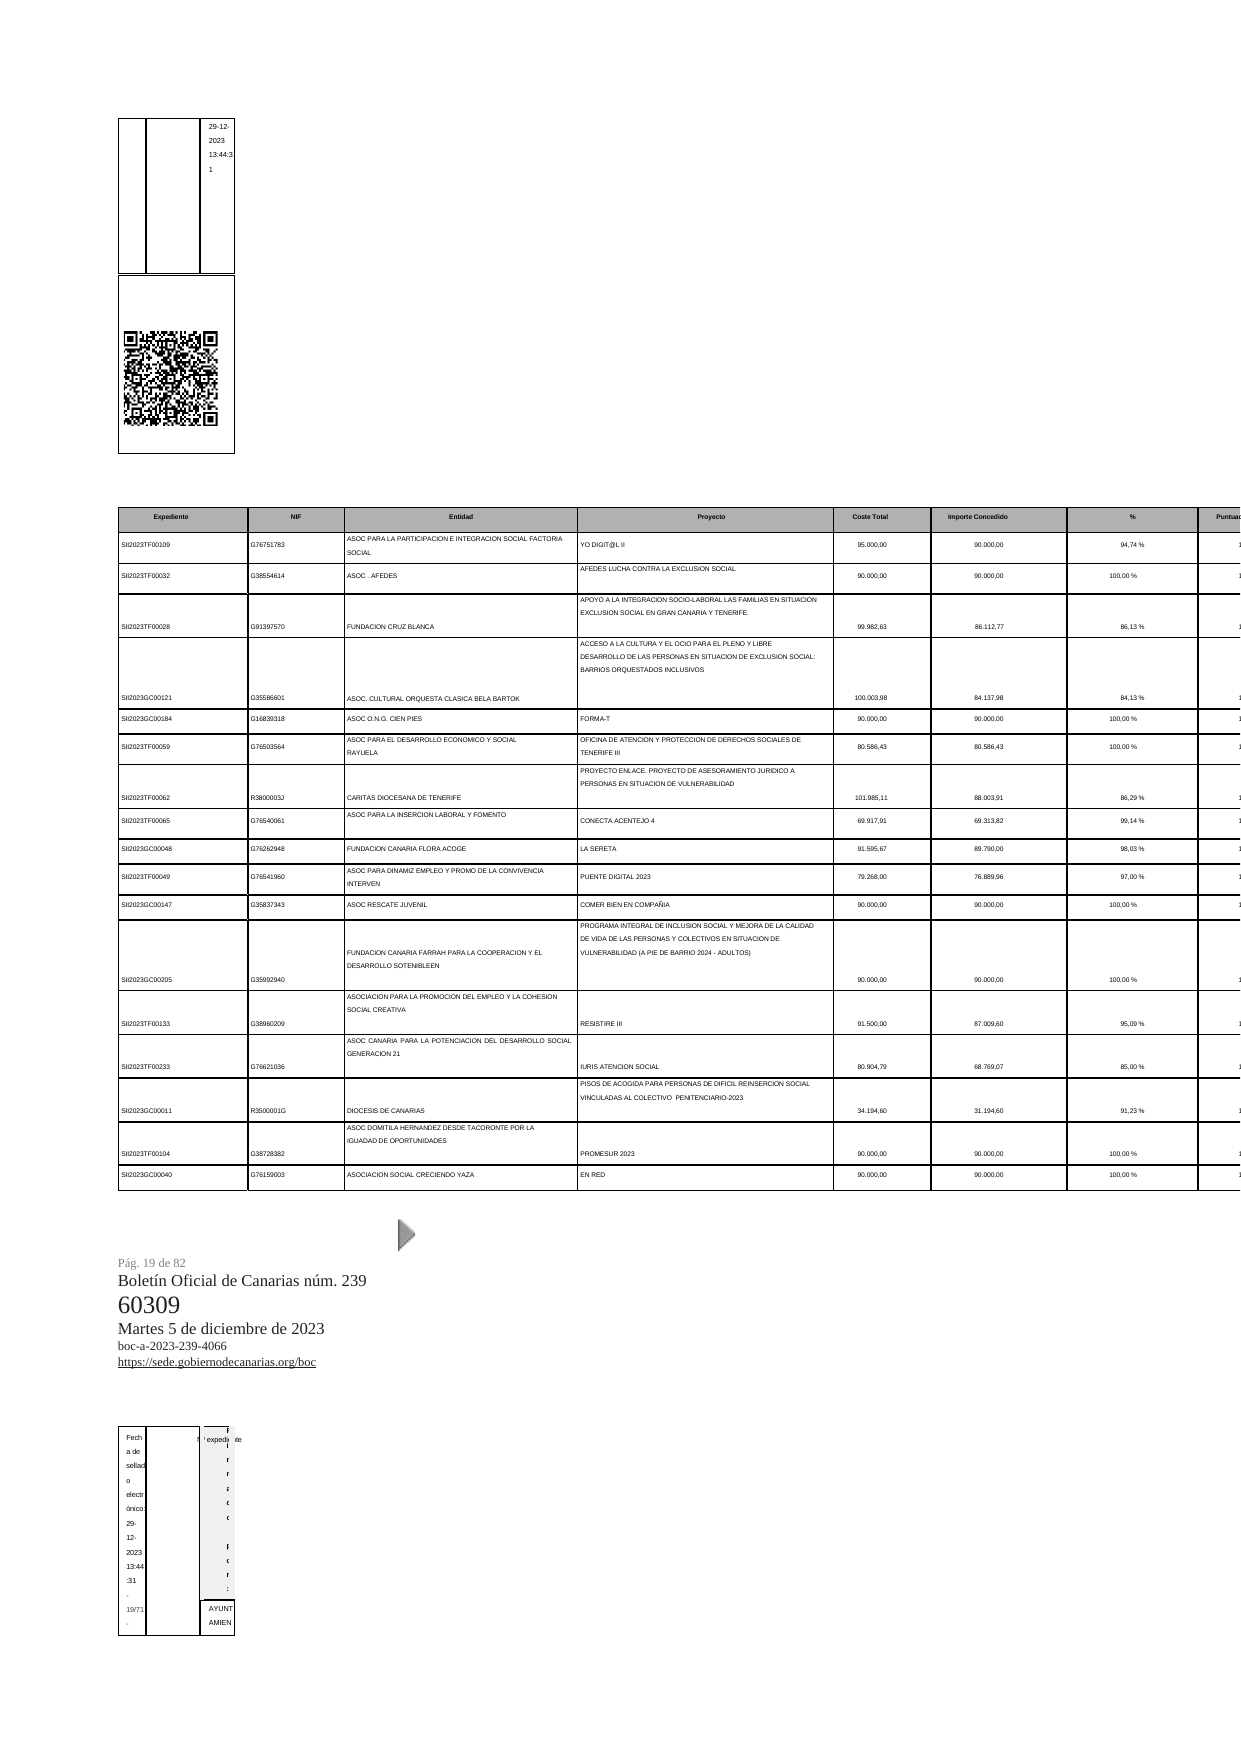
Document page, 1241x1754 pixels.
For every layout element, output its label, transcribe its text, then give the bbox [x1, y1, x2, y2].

table_cell 100,00 % [1068, 735, 1197, 764]
table_cell G76751783 [249, 533, 344, 563]
table_cell DIOCESIS DE CANARIAS [345, 1079, 577, 1121]
table_cell ASOC CANARIA PARA LA POTENCIACION DEL DESARROLLO SOCIAL GENERACION 21 [345, 1035, 577, 1077]
table_cell ASOC PARA DINAMIZ EMPLEO Y PROMO DE LA CONVIVENCIA INTERVEN [345, 865, 577, 894]
table_cell ASOC PARA EL DESARROLLO ECONOMICO Y SOCIAL RAYUELA [345, 735, 577, 764]
table_cell 79.268,00 [834, 865, 930, 894]
table_header Nº expediente administrativo: 2023-010076 Código Seguro de Verificación (CSV): CDD65FDD777337419C214266ADEA6875 Comprobación CSV: https://eadmin.sanbartolome.es/publico/documento/CDD65FDD777337419C214266ADEA6875 [147, 1427, 199, 1635]
table_cell 90.000,00 [834, 564, 930, 593]
table_cell G35992940 [249, 921, 344, 990]
table_cell 12,50 [1199, 735, 1240, 764]
text Martes 5 de diciembre de 2023 [118, 1319, 1120, 1338]
table_cell 90.000,00 [834, 1123, 930, 1164]
table_cell R3500001G [249, 1079, 344, 1121]
table_cell SII2023TF00233 [119, 1035, 247, 1077]
table_cell SII2023TF00065 [119, 809, 247, 838]
table_cell 95,09 % [1068, 991, 1197, 1034]
table_cell 100,00 % [1068, 896, 1197, 919]
table_cell 100,00 % [1068, 921, 1197, 990]
table_cell 12,60 [1199, 595, 1240, 637]
table_cell ASOC PARA LA PARTICIPACION E INTEGRACION SOCIAL FACTORIA SOCIAL [345, 533, 577, 563]
table_cell FUNDACION CANARIA FLORA ACOGE [345, 840, 577, 863]
table_cell 80.586,43 [932, 735, 1066, 764]
table_cell G38554614 [249, 564, 344, 593]
table_cell G76159003 [249, 1166, 344, 1190]
table_cell YO DIGIT@L II [578, 533, 833, 563]
table_header Fecha de sellado electrónico: 29-12-2023 13:44:31 - 19/71 [119, 1427, 145, 1635]
table_cell 86.112,77 [932, 595, 1066, 637]
table_header Coste Total [834, 508, 930, 532]
table_cell 99.982,63 [834, 595, 930, 637]
table_cell 12,25 [1199, 840, 1240, 863]
text Boletín Oficial de Canarias núm. 239 [118, 1271, 1120, 1290]
table_cell 12,25 [1199, 865, 1240, 894]
table_header Firmado por: [204, 1427, 229, 1599]
text 60309 [118, 1290, 1120, 1319]
table_cell FORMA-T [578, 710, 833, 733]
table_cell G76540061 [249, 809, 344, 838]
table_cell ASOC DOMITILA HERNANDEZ DESDE TACORONTE POR LA IGUADAD DE OPORTUNIDADES [345, 1123, 577, 1164]
table_cell 90.000,00 [932, 564, 1066, 593]
table_cell 85,00 % [1068, 1035, 1197, 1077]
table_cell SII2023TF00109 [119, 533, 247, 563]
table_cell 87.009,60 [932, 991, 1066, 1034]
table_cell FUNDACION CRUZ BLANCA [345, 595, 577, 637]
table_cell 90.000,00 [932, 533, 1066, 563]
table_cell G38728382 [249, 1123, 344, 1164]
table_cell G76621036 [249, 1035, 344, 1077]
table_cell ASOCIACION SOCIAL CRECIENDO YAZA [345, 1166, 577, 1190]
table_cell 89.790,00 [932, 840, 1066, 863]
table_cell SII2023TF00059 [119, 735, 247, 764]
table_header Nº expediente administrativo: 2023-010076 Código Seguro de Verificación (CSV): CDD65FDD777337419C214266ADEA6875 Comprobación CSV: https://eadmin.sanbartolome.es/publico/documento/CDD65FDD777337419C214266ADEA6875 [147, 119, 199, 273]
table_cell IURIS ATENCION SOCIAL [578, 1035, 833, 1077]
table_cell RESISTIRE III [578, 991, 833, 1034]
table_cell SII2023GC00184 [119, 710, 247, 733]
table_cell SII2023GC00011 [119, 1079, 247, 1121]
table_header Importe Concedido [932, 508, 1066, 532]
table_cell G76541960 [249, 865, 344, 894]
text boc-a-2023-239-4066 [118, 1339, 1120, 1353]
table_cell 29-12-2023 13:44:31 [201, 119, 234, 273]
table_cell ASOC RESCATE JUVENIL [345, 896, 577, 919]
table_cell 90.000,00 [834, 1166, 930, 1190]
table_cell SII2023GC00121 [119, 638, 247, 708]
table_cell 11,75 [1199, 991, 1240, 1034]
table_cell R3800003J [249, 765, 344, 808]
table_cell 84,13 % [1068, 638, 1197, 708]
table_cell SII2023TF00028 [119, 595, 247, 637]
table_cell 90.000,00 [932, 921, 1066, 990]
table_cell ASOC O.N.G. CIEN PIES [345, 710, 577, 733]
table_cell 69.313,82 [932, 809, 1066, 838]
table_cell 12,50 [1199, 765, 1240, 808]
table_cell G35837343 [249, 896, 344, 919]
table_cell 90.000,00 [932, 710, 1066, 733]
table_header [119, 119, 145, 273]
table_cell PROYECTO ENLACE. PROYECTO DE ASESORAMIENTO JURIDICO A PERSONAS EN SITUACION DE VULNERABILIDAD [578, 765, 833, 808]
table_cell 95.000,00 [834, 533, 930, 563]
table_cell 68.769,07 [932, 1035, 1066, 1077]
table_cell FUNDACION CANARIA FARRAH PARA LA COOPERACION Y EL DESARROLLO SOTENIBLEEN [345, 921, 577, 990]
table_cell ACCESO A LA CULTURA Y EL OCIO PARA EL PLENO Y LIBRE DESARROLLO DE LAS PERSONAS EN SITUACION DE EXCLUSION SOCIAL: BARRIOS ORQUESTADOS INCLUSIVOS [578, 638, 833, 708]
table_cell ASOC . AFEDES [345, 564, 577, 593]
text https://sede.gobiernodecanarias.org/boc [118, 1354, 1120, 1369]
table_cell SII2023TF00104 [119, 1123, 247, 1164]
table_header % [1068, 508, 1197, 532]
table_cell 13,00 [1199, 533, 1240, 563]
table_cell SII2023GC00147 [119, 896, 247, 919]
table_cell 100,00 % [1068, 710, 1197, 733]
table_cell 12,50 [1199, 710, 1240, 733]
table_cell OFICINA DE ATENCION Y PROTECCION DE DERECHOS SOCIALES DE TENERIFE III [578, 735, 833, 764]
table_cell SII2023GC00048 [119, 840, 247, 863]
table_cell PROGRAMA INTEGRAL DE INCLUSION SOCIAL Y MEJORA DE LA CALIDAD DE VIDA DE LAS PERSONAS Y COLECTIVOS EN SITUACION DE VULNERABILIDAD (A PIE DE BARRIO 2024 - ADULTOS) [578, 921, 833, 990]
table_cell SII2023GC00040 [119, 1166, 247, 1190]
table_cell G91397570 [249, 595, 344, 637]
table_cell 11,50 [1199, 1123, 1240, 1164]
table_cell 80.904,79 [834, 1035, 930, 1077]
table_cell 12,50 [1199, 638, 1240, 708]
table_cell 100,00 % [1068, 1123, 1197, 1164]
table_cell ASOC. CULTURAL ORQUESTA CLASICA BELA BARTOK [345, 638, 577, 708]
table_header NIF [249, 508, 344, 532]
table_cell 31.194,60 [932, 1079, 1066, 1121]
table_cell SII2023GC00205 [119, 921, 247, 990]
table_header Expediente [119, 508, 247, 532]
table_cell AFEDES LUCHA CONTRA LA EXCLUSION SOCIAL [578, 564, 833, 593]
table_cell 91.500,00 [834, 991, 930, 1034]
table_cell 90.000,00 [834, 896, 930, 919]
table_cell 100,00 % [1068, 1166, 1197, 1190]
table_cell 100,00 % [1068, 564, 1197, 593]
table_cell 100.003,98 [834, 638, 930, 708]
table_cell SII2023TF00062 [119, 765, 247, 808]
table_cell PUENTE DIGITAL 2023 [578, 865, 833, 894]
table_cell 11,00 [1199, 1166, 1240, 1190]
table_header Puntuación [1199, 508, 1240, 532]
table_cell 12,30 [1199, 809, 1240, 838]
table_cell 80.586,43 [834, 735, 930, 764]
table_cell G76262948 [249, 840, 344, 863]
table_cell G16839318 [249, 710, 344, 733]
table_cell LA SERETA [578, 840, 833, 863]
table_cell 98,03 % [1068, 840, 1197, 863]
table_cell G76503564 [249, 735, 344, 764]
table_cell 88.003,91 [932, 765, 1066, 808]
table_cell [119, 276, 234, 453]
table_cell SII2023TF00032 [119, 564, 247, 593]
table_cell 97,00 % [1068, 865, 1197, 894]
text Pág. 19 de 82 [118, 1256, 1120, 1270]
table_cell 90.000,00 [834, 921, 930, 990]
table_header Entidad [345, 508, 577, 532]
table_cell 90.000,00 [932, 1123, 1066, 1164]
table_cell 91,23 % [1068, 1079, 1197, 1121]
table_cell PROMESUR 2023 [578, 1123, 833, 1164]
table_cell 94,74 % [1068, 533, 1197, 563]
table_cell COMER BIEN EN COMPAÑIA [578, 896, 833, 919]
table_cell 90.000,00 [932, 896, 1066, 919]
table_cell 34.194,60 [834, 1079, 930, 1121]
table_cell CONECTA ACENTEJO 4 [578, 809, 833, 838]
table_cell 84.137,98 [932, 638, 1066, 708]
table_cell 90.000,00 [834, 710, 930, 733]
table_cell 69.917,91 [834, 809, 930, 838]
table_cell AYUNTAMIEN [201, 1601, 234, 1635]
table_cell 76.889,96 [932, 865, 1066, 894]
table_cell 101.985,11 [834, 765, 930, 808]
table_cell SII2023TF00049 [119, 865, 247, 894]
table_cell G38960209 [249, 991, 344, 1034]
table_cell EN RED [578, 1166, 833, 1190]
table_cell 99,14 % [1068, 809, 1197, 838]
table_cell G35586601 [249, 638, 344, 708]
table_cell 11,60 [1199, 1035, 1240, 1077]
table_header Proyecto [578, 508, 833, 532]
table_cell SII2023TF00133 [119, 991, 247, 1034]
table_cell 12,80 [1199, 564, 1240, 593]
table_cell 12,20 [1199, 896, 1240, 919]
table_cell 11,50 [1199, 1079, 1240, 1121]
table_cell CARITAS DIOCESANA DE TENERIFE [345, 765, 577, 808]
table_cell 12,20 [1199, 921, 1240, 990]
table_cell ASOC PARA LA INSERCION LABORAL Y FOMENTO [345, 809, 577, 838]
table_cell 86,13 % [1068, 595, 1197, 637]
table_cell 86,29 % [1068, 765, 1197, 808]
table_cell 91.595,67 [834, 840, 930, 863]
table_cell PISOS DE ACOGIDA PARA PERSONAS DE DIFICIL REINSERCION SOCIAL VINCULADAS AL COLECTIVO PENITENCIARIO-2023 [578, 1079, 833, 1121]
table_cell ASOCIACION PARA LA PROMOCION DEL EMPLEO Y LA COHESION SOCIAL CREATIVA [345, 991, 577, 1034]
table_cell APOYO A LA INTEGRACION SOCIO-LABORAL LAS FAMILIAS EN SITUACION EXCLUSION SOCIAL EN GRAN CANARIA Y TENERIFE. [578, 595, 833, 637]
table_cell 90.000,00 [932, 1166, 1066, 1190]
